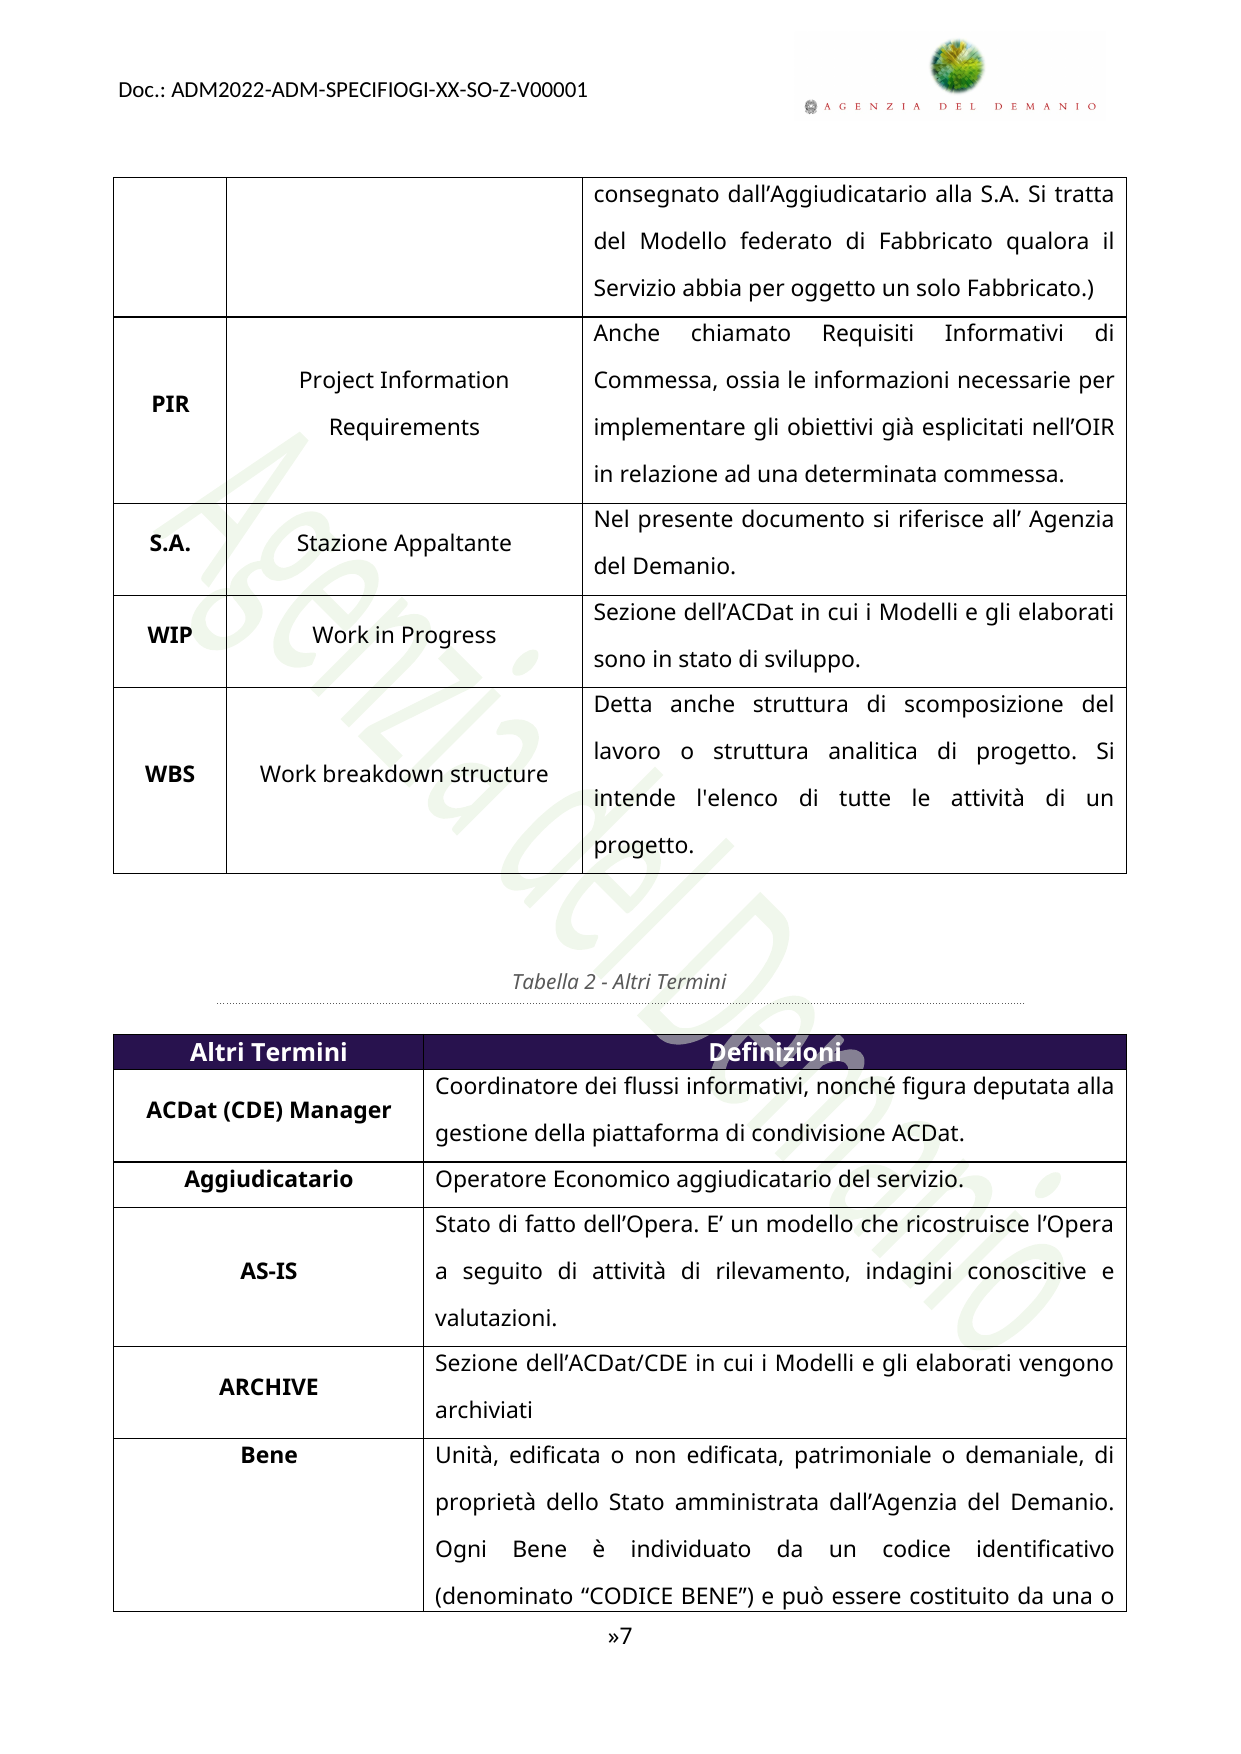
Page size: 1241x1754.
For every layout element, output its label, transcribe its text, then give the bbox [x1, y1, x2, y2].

table_cell Bene [114, 1439, 423, 1611]
table_cell ACDat (CDE) Manager [114, 1070, 423, 1161]
table_header Definizioni [727, 1035, 835, 1069]
table_cell Operatore Economico aggiudicatario del servizio. [960, 1163, 1126, 1207]
table_cell Operatore Economico aggiudicatario del servizio. [424, 1163, 915, 1207]
table_cell S.A. [114, 504, 226, 595]
text Tabella 2 - Altri Termini [216, 967, 684, 1004]
table_cell Unità, edificata o non edificata, patrimoniale o demaniale, di proprietà dello Stato amministrata dall’Agenzia del Demanio. Ogni Bene è individuato da un codice identificativo (denominato “CODICE BENE”) e può essere costituito da una o [424, 1439, 1126, 1611]
table_cell [114, 178, 226, 316]
text Tabella 2 - Altri Termini [668, 967, 762, 1004]
table_cell consegnato dall’Aggiudicatario alla S.A. Si tratta del Modello federato di Fabbricato qualora il Servizio abbia per oggetto un solo Fabbricato.) [583, 178, 1126, 316]
table_cell Work in Progress [227, 597, 245, 636]
table_cell [227, 178, 582, 316]
table_cell Coordinatore dei flussi informativi, nonché figura deputata alla gestione della piattaforma di condivisione ACDat. [424, 1070, 848, 1161]
table_cell Stazione Appaltante [227, 504, 582, 595]
table_cell AS-IS [114, 1208, 423, 1346]
table_cell Operatore Economico aggiudicatario del servizio. [890, 1163, 957, 1207]
table_header Definizioni [424, 1035, 731, 1069]
table_cell Work in Progress [331, 596, 361, 613]
table_cell Detta anche struttura di scomposizione del lavoro o struttura analitica di progetto. Si intende l'elenco di tutte le attività di un progetto. [583, 688, 1126, 873]
table_cell Coordinatore dei flussi informativi, nonché figura deputata alla gestione della piattaforma di condivisione ACDat. [785, 1090, 876, 1161]
table_cell PIR [114, 318, 226, 502]
table_header Definizioni [770, 1035, 796, 1048]
text Tabella 2 - Altri Termini [751, 967, 1024, 1004]
table_cell Aggiudicatario [114, 1163, 423, 1207]
table_cell Work in Progress [227, 596, 401, 687]
table_cell Project Information Requirements [227, 318, 582, 502]
table_cell Work in Progress [391, 596, 582, 687]
table_cell Stato di fatto dell’Opera. E’ un modello che ricostruisce l’Opera a seguito di attività di rilevamento, indagini conoscitive e valutazioni. [424, 1208, 1126, 1346]
table_cell Sezione dell’ACDat/CDE in cui i Modelli e gli elaborati vengono archiviati [424, 1347, 1126, 1438]
table_cell WIP [114, 596, 226, 687]
table_header Definizioni [840, 1035, 1126, 1069]
table_cell Anche chiamato Requisiti Informativi di Commessa, ossia le informazioni necessarie per implementare gli obiettivi già esplicitati nell’OIR in relazione ad una determinata commessa. [583, 318, 1126, 502]
table_cell Work breakdown structure [227, 688, 582, 873]
table_cell Operatore Economico aggiudicatario del servizio. [846, 1178, 890, 1207]
table_cell Nel presente documento si riferisce all’ Agenzia del Demanio. [583, 504, 1126, 595]
table_cell Work in Progress [330, 626, 413, 687]
table_header Altri Termini [114, 1035, 423, 1069]
table_cell Sezione dell’ACDat in cui i Modelli e gli elaborati sono in stato di sviluppo. [583, 596, 1126, 687]
table_cell WBS [114, 688, 226, 873]
table_cell Coordinatore dei flussi informativi, nonché figura deputata alla gestione della piattaforma di condivisione ACDat. [842, 1070, 1126, 1161]
table_cell ARCHIVE [114, 1347, 423, 1438]
